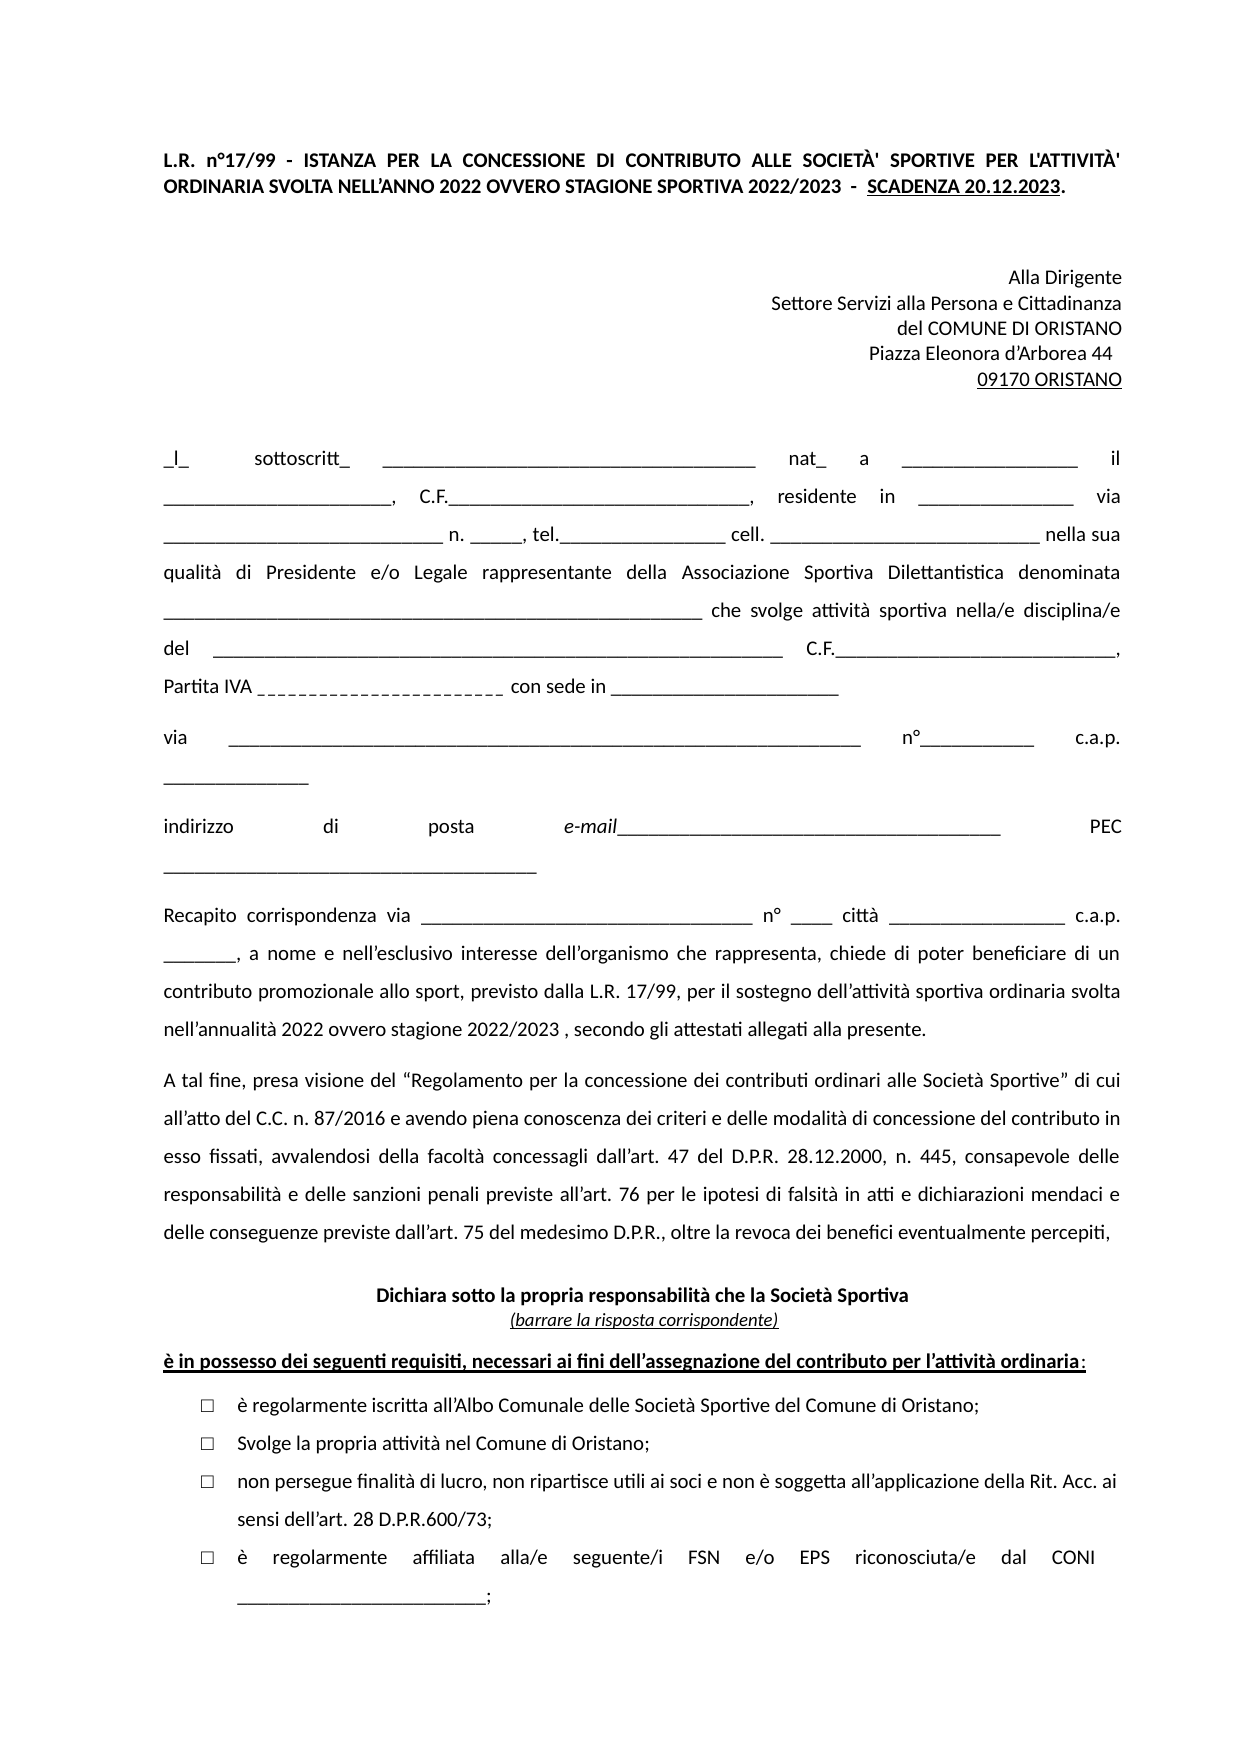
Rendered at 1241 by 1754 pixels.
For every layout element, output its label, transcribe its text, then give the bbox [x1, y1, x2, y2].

list Svolge la propria attività nel Comune di Oristano; [163, 1430, 1122, 1456]
text (barrare la risposta corrispondente) [163, 1308, 1122, 1331]
text Recapito corrispondenza via ________________________________ n° ____ città _________________ c.a.p. _______, a nome e nell’esclusivo interesse dell’organismo che rappresenta, chiede di poter beneficiare di un contributo promozionale allo sport, previsto dalla L.R. 17/99, per il sostegno dell’attività sportiva ordinaria svolta nell’annualità 2022 ovvero stagione 2022/2023 , secondo gli attestati allegati alla presente. [163, 902, 1122, 1042]
text _l_ sottoscritt_ ____________________________________ nat_ a _________________ il ______________________, C.F._____________________________, residente in _______________ via ___________________________ n. _____, tel.________________ cell. __________________________ nella sua qualità di Presidente e/o Legale rappresentante della Associazione Sportiva Dilettantistica denominata ____________________________________________________ che svolge attività sportiva nella/e disciplina/e del _______________________________________________________ C.F.___________________________, Partita IVA ________________________ con sede in ______________________ [163, 445, 1122, 699]
text indirizzo di posta e-mail_____________________________________ PEC ____________________________________ [163, 813, 1122, 877]
text Piazza Eleonora d’Arborea 44 [651, 341, 1122, 366]
list è regolarmente iscritta all’Albo Comunale delle Società Sportive del Comune di Oristano; [163, 1392, 1122, 1417]
text è in possesso dei seguenti requisiti, necessari ai fini dell’assegnazione del contributo per l’attività ordinaria: [163, 1349, 1122, 1374]
text 09170 ORISTANO [651, 366, 1122, 391]
text L.R. n°17/99 - ISTANZA PER LA CONCESSIONE DI CONTRIBUTO ALLE SOCIETÀ' SPORTIVE PER L'ATTIVITÀ' ORDINARIA SVOLTA NELL’ANNO 2022 OVVERO STAGIONE SPORTIVA 2022/2023 - SCADENZA 20.12.2023. [163, 148, 1122, 198]
text del COMUNE DI ORISTANO [651, 315, 1122, 341]
list non persegue finalità di lucro, non ripartisce utili ai soci e non è soggetta all’applicazione della Rit. Acc. ai sensi dell’art. 28 D.P.R.600/73; [163, 1468, 1122, 1532]
text Alla Dirigente [163, 264, 1122, 290]
text Dichiara sotto la propria responsabilità che la Società Sportiva [163, 1283, 1122, 1308]
text Settore Servizi alla Persona e Cittadinanza [651, 290, 1122, 315]
text A tal fine, presa visione del “Regolamento per la concessione dei contributi ordinari alle Società Sportive” di cui all’atto del C.C. n. 87/2016 e avendo piena conoscenza dei criteri e delle modalità di concessione del contributo in esso fissati, avvalendosi della facoltà concessagli dall’art. 47 del D.P.R. 28.12.2000, n. 445, consapevole delle responsabilità e delle sanzioni penali previste all’art. 76 per le ipotesi di falsità in atti e dichiarazioni mendaci e delle conseguenze previste dall’art. 75 del medesimo D.P.R., oltre la revoca dei benefici eventualmente percepiti, [163, 1067, 1122, 1245]
text via _____________________________________________________________ n°___________ c.a.p. ______________ [163, 724, 1122, 788]
list è regolarmente affiliata alla/e seguente/i FSN e/o EPS riconosciuta/e dal CONI ________________________; [163, 1544, 1122, 1608]
